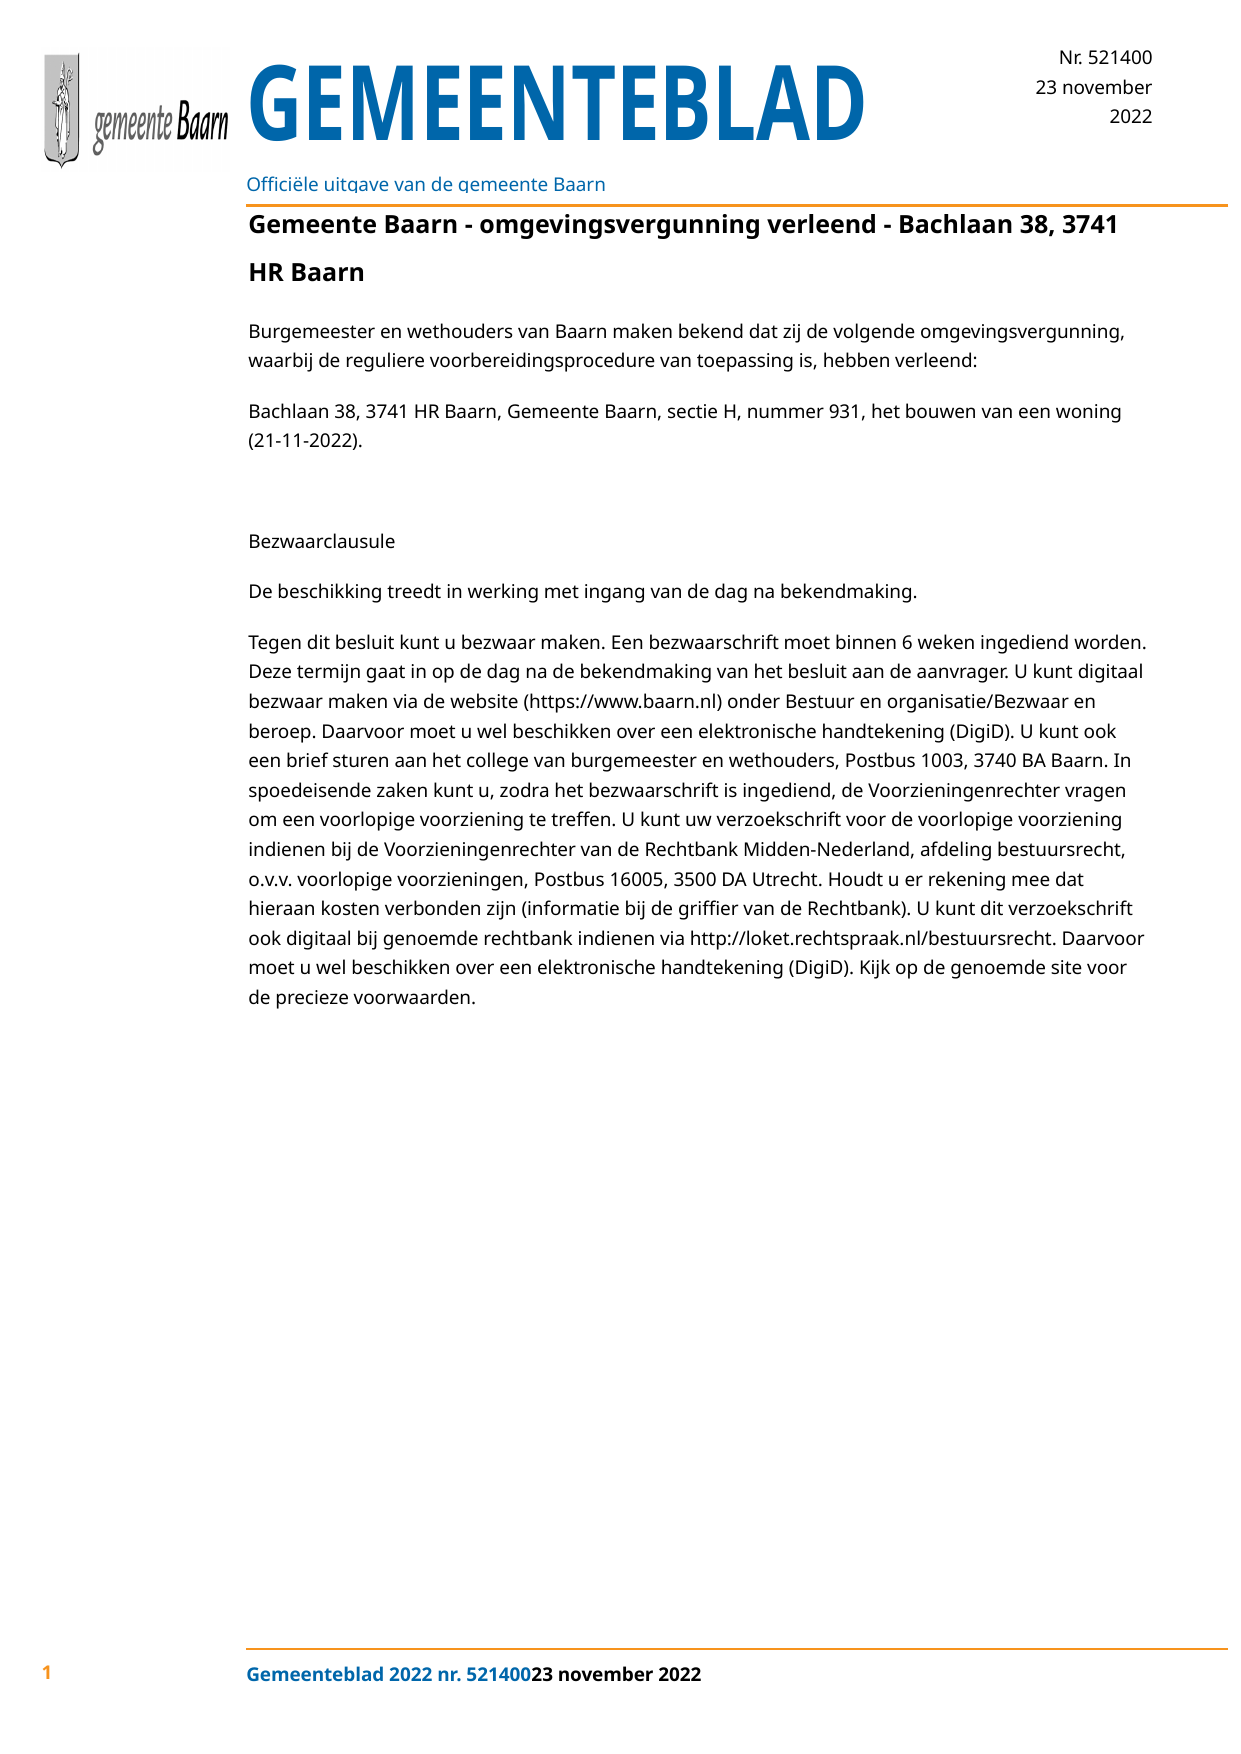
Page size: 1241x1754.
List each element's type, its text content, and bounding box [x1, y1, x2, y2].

text Bachlaan 38, 3741 HR Baarn, Gemeente Baarn, sectie H, nummer 931, het bouwen van een woning (21-11-2022). [248, 398, 1152, 453]
text Tegen dit besluit kunt u bezwaar maken. Een bezwaarschrift moet binnen 6 weken ingediend worden. Deze termijn gaat in op de dag na de bekendmaking van het besluit aan de aanvrager. U kunt digitaal bezwaar maken via de website (https://www.baarn.nl) onder Bestuur en organisatie/Bezwaar en beroep. Daarvoor moet u wel beschikken over een elektronische handtekening (DigiD). U kunt ook een brief sturen aan het college van burgemeester en wethouders, Postbus 1003, 3740 BA Baarn. In spoedeisende zaken kunt u, zodra het bezwaarschrift is ingediend, de Voorzieningenrechter vragen om een voorlopige voorziening te treffen. U kunt uw verzoekschrift voor de voorlopige voorziening indienen bij de Voorzieningenrechter van de Rechtbank Midden-Nederland, afdeling bestuursrecht, o.v.v. voorlopige voorzieningen, Postbus 16005, 3500 DA Utrecht. Houdt u er rekening mee dat hieraan kosten verbonden zijn (informatie bij de griffier van de Rechtbank). U kunt dit verzoekschrift ook digitaal bij genoemde rechtbank indienen via http://loket.rechtspraak.nl/bestuursrecht. Daarvoor moet u wel beschikken over een elektronische handtekening (DigiD). Kijk op de genoemde site voor de precieze voorwaarden. [248, 629, 1152, 1010]
text Burgemeester en wethouders van Baarn maken bekend dat zij de volgende omgevingsvergunning, waarbij de reguliere voorbereidingsprocedure van toepassing is, hebben verleend: [248, 318, 1152, 373]
text Gemeente Baarn - omgevingsvergunning verleend - Bachlaan 38, 3741 HR Baarn [248, 207, 1152, 288]
text Bezwaarclausule [248, 528, 1152, 554]
picture [41, 47, 231, 172]
text De beschikking treedt in werking met ingang van de dag na bekendmaking. [248, 579, 1152, 604]
